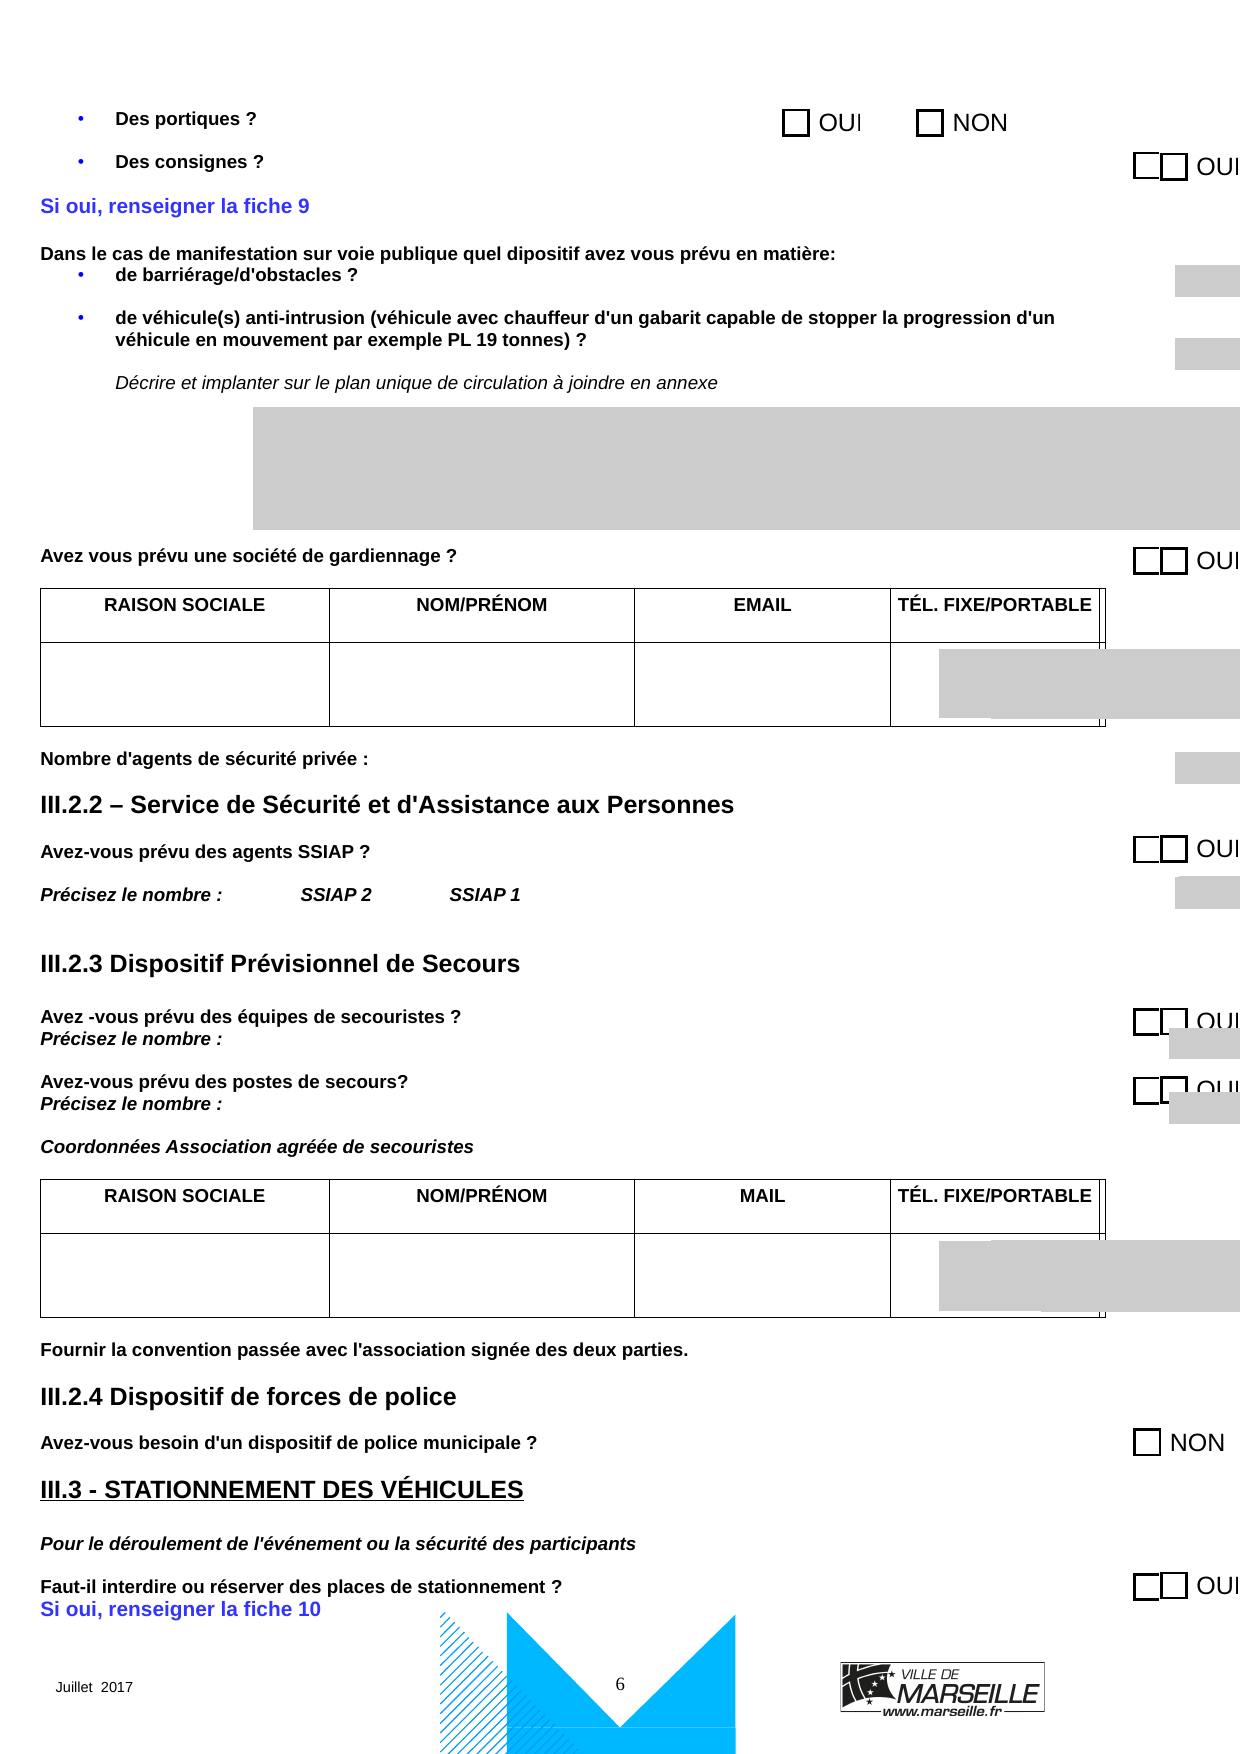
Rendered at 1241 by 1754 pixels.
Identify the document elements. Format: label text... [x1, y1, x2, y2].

table_header [1100, 1180, 1105, 1233]
table_cell [330, 1234, 634, 1317]
table_header TÉL. FIXE/PORTABLE [891, 1180, 1099, 1233]
table_cell [635, 643, 890, 726]
table_header NOM/PRÉNOM [330, 589, 634, 642]
table_cell [41, 643, 329, 726]
table_cell [891, 643, 1099, 726]
table_header RAISON SOCIALE [41, 1180, 329, 1233]
table_cell [330, 643, 634, 726]
table_header EMAIL [635, 589, 890, 642]
table_header NOM/PRÉNOM [330, 1180, 634, 1233]
table_header TÉL. FIXE/PORTABLE [891, 589, 1099, 642]
picture [840, 1662, 1045, 1716]
table_cell [41, 1234, 329, 1317]
table_header III.2 ENCADREMENT DE L'ÉVÉNEMENT III.2.1 Dispositif de sécurité Composition de la direction de l'évènement : personnes Nombre de signaleurs : personnes Quel dispositif de filtrage des participants avez vous prévu? Décrire. Avez-vous prévu : Des détecteurs de métaux Des portiques ? Des consignes ? Si oui, renseigner la fiche 9 Dans le cas de manifestation sur voie publique quel dipositif avez vous prévu en matière: de barriérage/d'obstacles ? de véhicule(s) anti-intrusion (véhicule avec chauffeur d'un gabarit capable de stopper la progression d'un véhicule en mouvement par exemple PL 19 tonnes) ? Décrire et implanter sur le plan unique de circulation à joindre en annexe Avez vous prévu une société de gardiennage ? Nombre d'agents de sécurité privée : III.2.2 – Service de Sécurité et d'Assistance aux Personnes Avez-vous prévu des agents SSIAP ? Précisez le nombre : SSIAP 2 SSIAP 1 III.2.3 Dispositif Prévisionnel de Secours Avez -vous prévu des équipes de secouristes ? Précisez le nombre : Avez-vous prévu des postes de secours? Précisez le nombre : Coordonnées Association agréée de secouristes Fournir la convention passée avec l'association signée des deux parties. III.2.4 Dispositif de forces de police Avez-vous besoin d'un dispositif de police municipale ? III.3 - STATIONNEMENT DES VÉHICULES Pour le déroulement de l'événement ou la sécurité des participants Faut-il interdire ou réserver des places de stationnement ? Si oui, renseigner la fiche 10 Précisez les lieux : donner les portions de rues et les côtés concernés en mentionnant les arrondissements et les horaires (montage et exploitation). Renseigner le plan de circulation de voirie (joindre plan). III. 4 - CIRCULATION DES VÉHICULES La manifestation a t-elle un impact sur la circulation ? Si oui, renseigner la fiche 11 Faut-il modifier la circulation ? Comment ? Par déviation En réduisant une chaussée En barrant la rue Précisez votre demande et renseignez le plan de circulation de voirie (joindre plan). III. 5 – PROPRETÉ DU SITE Avez-vous prévu des bacs à tri ? Nombre Avez-vous prévu d'assurer vous-même le nettoyage du site post-événement ? IV. LOGISTIQUE Votre évènement se déroule-t-il dans un espace vert ? Si oui, renseigner la fiche 12 Mettez-vous en œuvre une installation électrique temporaire? Si oui, renseigner la fiche 13 Nécessitez vous un prêt de matériel ? Si oui, renseigner la fiche 14 [34, 59, 1111, 1627]
table_header MAIL [635, 1180, 890, 1233]
table_cell [635, 1234, 890, 1317]
table_header RAISON SOCIALE [41, 589, 329, 642]
table_header [1100, 589, 1105, 642]
table_cell [891, 1234, 1099, 1317]
